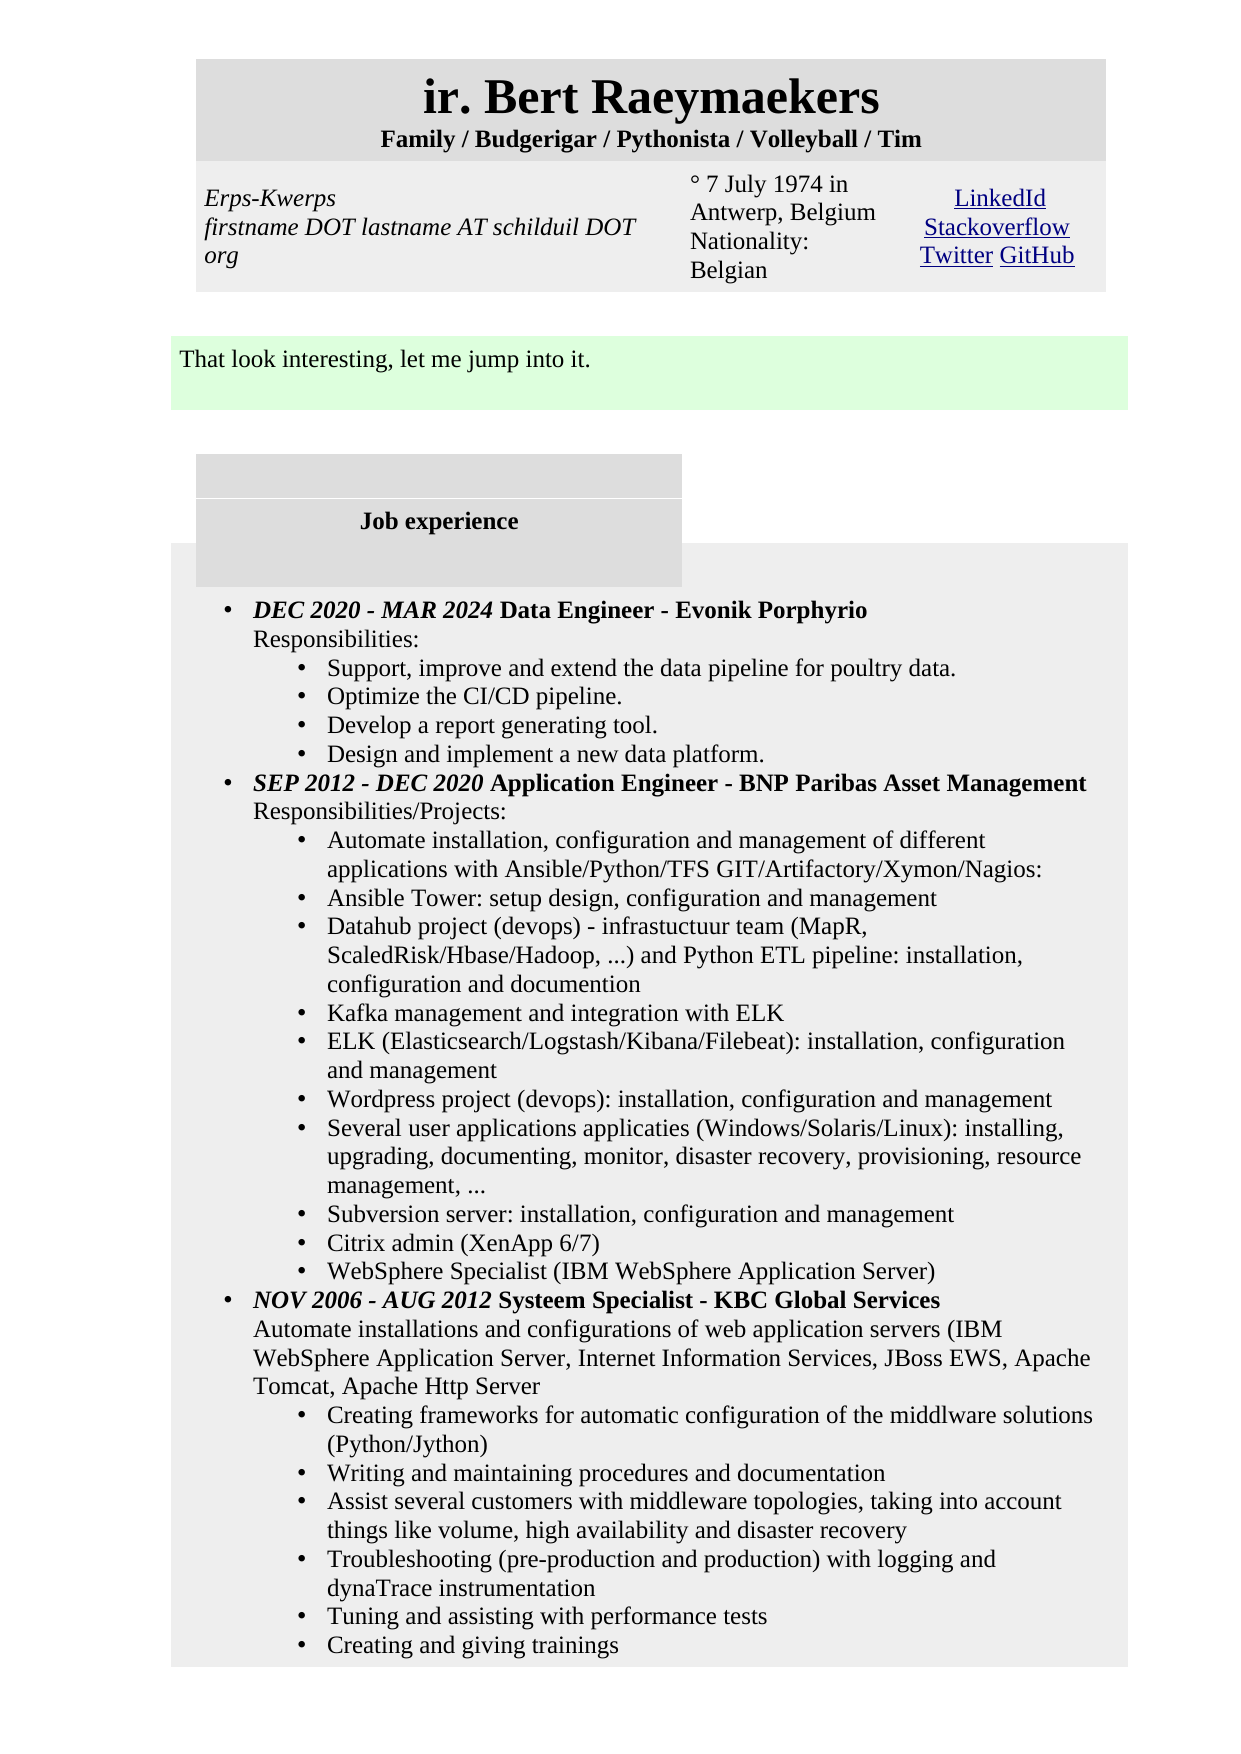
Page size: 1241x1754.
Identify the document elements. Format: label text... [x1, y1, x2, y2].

table_cell Erps-Kwerps firstname DOT lastname AT schilduil DOT org [196, 161, 682, 292]
table_cell That look interesting, let me jump into it. [171, 336, 1128, 410]
table_header [1106, 59, 1128, 161]
table_cell DEC 2020 - MAR 2024 Data Engineer - Evonik Porphyrio Responsibilities: Support, improve and extend the data pipeline for poultry data. Optimize the CI/CD pipeline. Develop a report generating tool. Design and implement a new data platform. SEP 2012 - DEC 2020 Application Engineer - BNP Paribas Asset Management Responsibilities/Projects: Automate installation, configuration and management of different applications with Ansible/Python/TFS GIT/Artifactory/Xymon/Nagios: Ansible Tower: setup design, configuration and management Datahub project (devops) - infrastuctuur team (MapR, ScaledRisk/Hbase/Hadoop, ...) and Python ETL pipeline: installation, configuration and documention Kafka management and integration with ELK ELK (Elasticsearch/Logstash/Kibana/Filebeat): installation, configuration and management Wordpress project (devops): installation, configuration and management Several user applications applicaties (Windows/Solaris/Linux): installing, upgrading, documenting, monitor, disaster recovery, provisioning, resource management, ... Subversion server: installation, configuration and management Citrix admin (XenApp 6/7) WebSphere Specialist (IBM WebSphere Application Server) NOV 2006 - AUG 2012 Systeem Specialist - KBC Global Services Automate installations and configurations of web application servers (IBM WebSphere Application Server, Internet Information Services, JBoss EWS, Apache Tomcat, Apache Http Server Creating frameworks for automatic configuration of the middlware solutions (Python/Jython) Writing and maintaining procedures and documentation Assist several customers with middleware topologies, taking into account things like volume, high availability and disaster recovery Troubleshooting (pre-production and production) with logging and dynaTrace instrumentation Tuning and assisting with performance tests Creating and giving trainings Inform the organization of changes and new services FEB 2001 - OCT 2006 Technical consultant for Adelior Benelux Projects: Latest NatStar: Aanvraag Systeem Kredieten NOV 2004 - SEP 2005 WebSphere Administration at ING Belgium: WebSphere versions 4.0 and 5.1 clusters on Windows/Solaris/AIX; Automated installation and administration for WebSphere 5.1 using jacl, java code and/or wsadmin. Troubleshooting applications with HeapAnalyser and ThreadAnalyzer. SEP 2004 - OCT 2004; APR 2004 Internal Java project: Timeregistration and project follow up application using struts and hibernate. The application runs on WebSphere 5/DB2 under Windows with a testenvironment on Tomcat/MySQL. The development environment was Eclipse and WSAD. AUG 2004 NatStart at SNS bank (NL): Adding Account Manager module to the "Bemiddelaars Informatie Systeem" client/server application. JUN 2004 - JUL 2004 Java project at Neckermann Shopping (NL): Switching the customer data part of the automatic ordering system (Ecombo) from Oracle (on AIX) to IDMS (using eXadas) on mainframe. The application runs under WebSphere 5 on AIX and uses EJB's to interface with the web frontend. MAY 2004 NatStart at SNS bank (NL): Changing the risk model on the "Consumptief Krediet Kantoren" client/server application. MAR 2001 - MAR 2004 Parts II project at Toyota Motor Europe Marketing and Engineering (TMME). Parts II is a Windows/Mainframe/CICS/DB2 written in NatStar and cobol for the European stock management and ordering system of spare parts. Started as online (NatStar) developer in the Maintenance team. Gradually became backup for the online build manager. Since December 2001, team leader for the online team reponsible for assigning work to the team members, motivating them, making plannings, making technical analysises and guard the quality of the delivered work. JUN 2000 - JAN 2001 Full-time scientific personnel at the Centrum voor Landbouweconomie (CLE) [Center for Agricultural Economics], Belgian ministry of agriculture; Publication: "Technische en economische resultaten van de varkenshouderij op bedrijven uit het CLE-boekhoudnet (Boekjaar 1998-1999)" [Technical en economical results of pig keeping on farms from the CLE's accountancy net (year 1998-1999)] NOV 1998 - APR 2000 Part-time (40%) scientific collaborator at the University Centre of Statistics (U.C.S.), K.U.Leuven, Belgium; VESTAC project: Visualization of and Experimentation with STAtistical Concepts (Education Council K.U.Leuven); Writing web applets. 25 NOV 1999 - 25 DEC 1999 Extra part-time (+40%) scientific collaborator at the University Centre of Statistics (U.C.S.), K.U.Leuven, Belgium; Statistical analyses. [171, 587, 1106, 1667]
table_cell [894, 499, 1106, 543]
table_cell [171, 499, 196, 543]
table_cell [1106, 499, 1128, 543]
table_cell [1106, 587, 1128, 1667]
table_cell [171, 161, 196, 292]
table_cell [171, 292, 1128, 336]
table_header ir. Bert Raeymaekers Family / Budgerigar / Pythonista / Volleyball / Tim [196, 59, 1106, 161]
table_cell ° 7 July 1974 in Antwerp, Belgium Nationality: Belgian [682, 161, 894, 292]
table_cell [196, 543, 682, 587]
table_cell [894, 454, 1106, 498]
table_cell [171, 543, 196, 587]
table_cell [1106, 454, 1128, 498]
table_cell Job experience [196, 499, 682, 543]
table_cell [171, 410, 1128, 454]
table_cell [171, 454, 196, 498]
table_cell [682, 499, 894, 543]
table_header [171, 59, 196, 161]
table_cell LinkedId Stackoverflow Twitter GitHub [894, 161, 1106, 292]
table_cell [682, 543, 1128, 587]
table_cell [682, 454, 894, 498]
table_cell [1106, 161, 1128, 292]
table_cell [196, 454, 682, 498]
